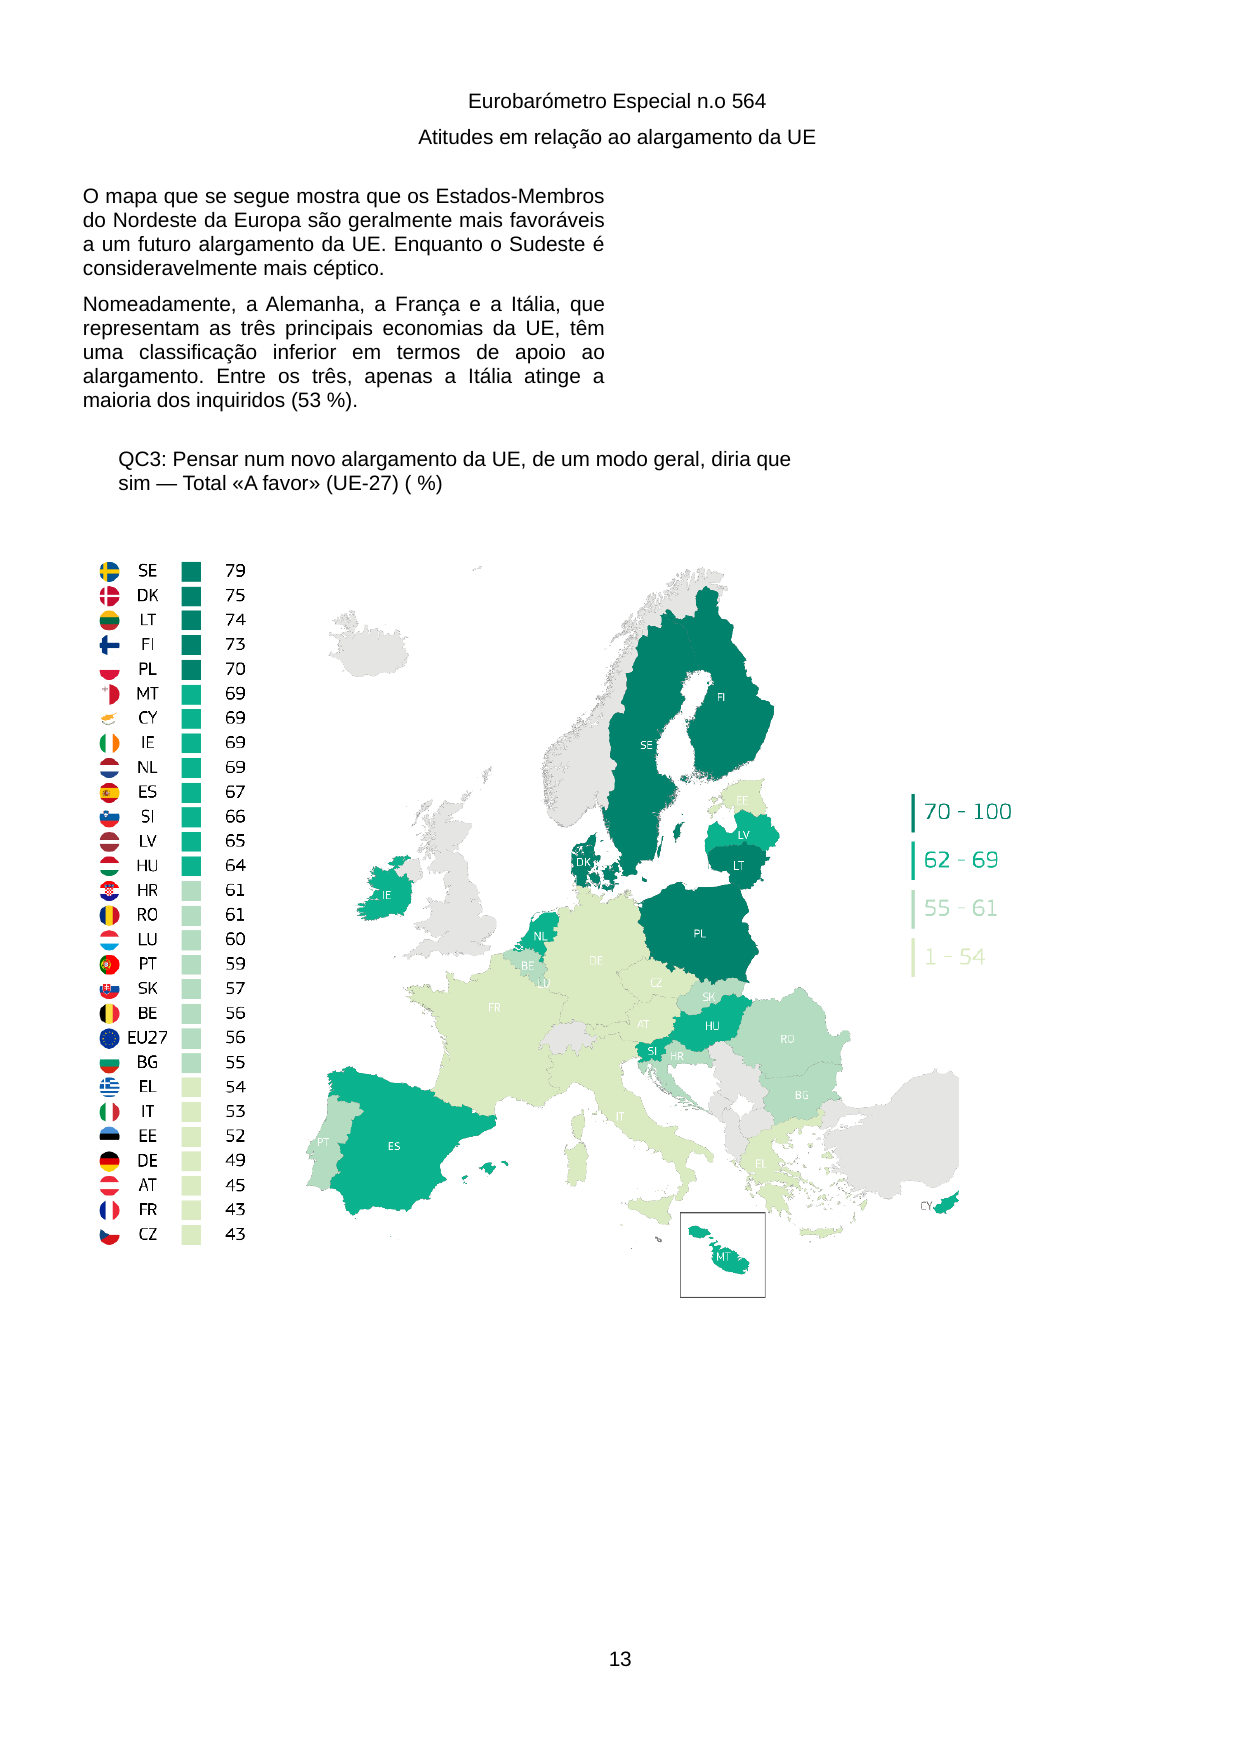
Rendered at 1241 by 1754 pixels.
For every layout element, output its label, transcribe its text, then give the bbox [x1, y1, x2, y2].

text O mapa que se segue mostra que os Estados-Membros do Nordeste da Europa são geralmente mais favoráveis a um futuro alargamento da UE. Enquanto o Sudeste é consideravelmente mais céptico. [83, 184, 605, 280]
text Nomeadamente, a Alemanha, a França e a Itália, que representam as três principais economias da UE, têm uma classificação inferior em termos de apoio ao alargamento. Entre os três, apenas a Itália atinge a maioria dos inquiridos (53 %). [83, 292, 605, 411]
picture [86, 540, 1039, 1309]
